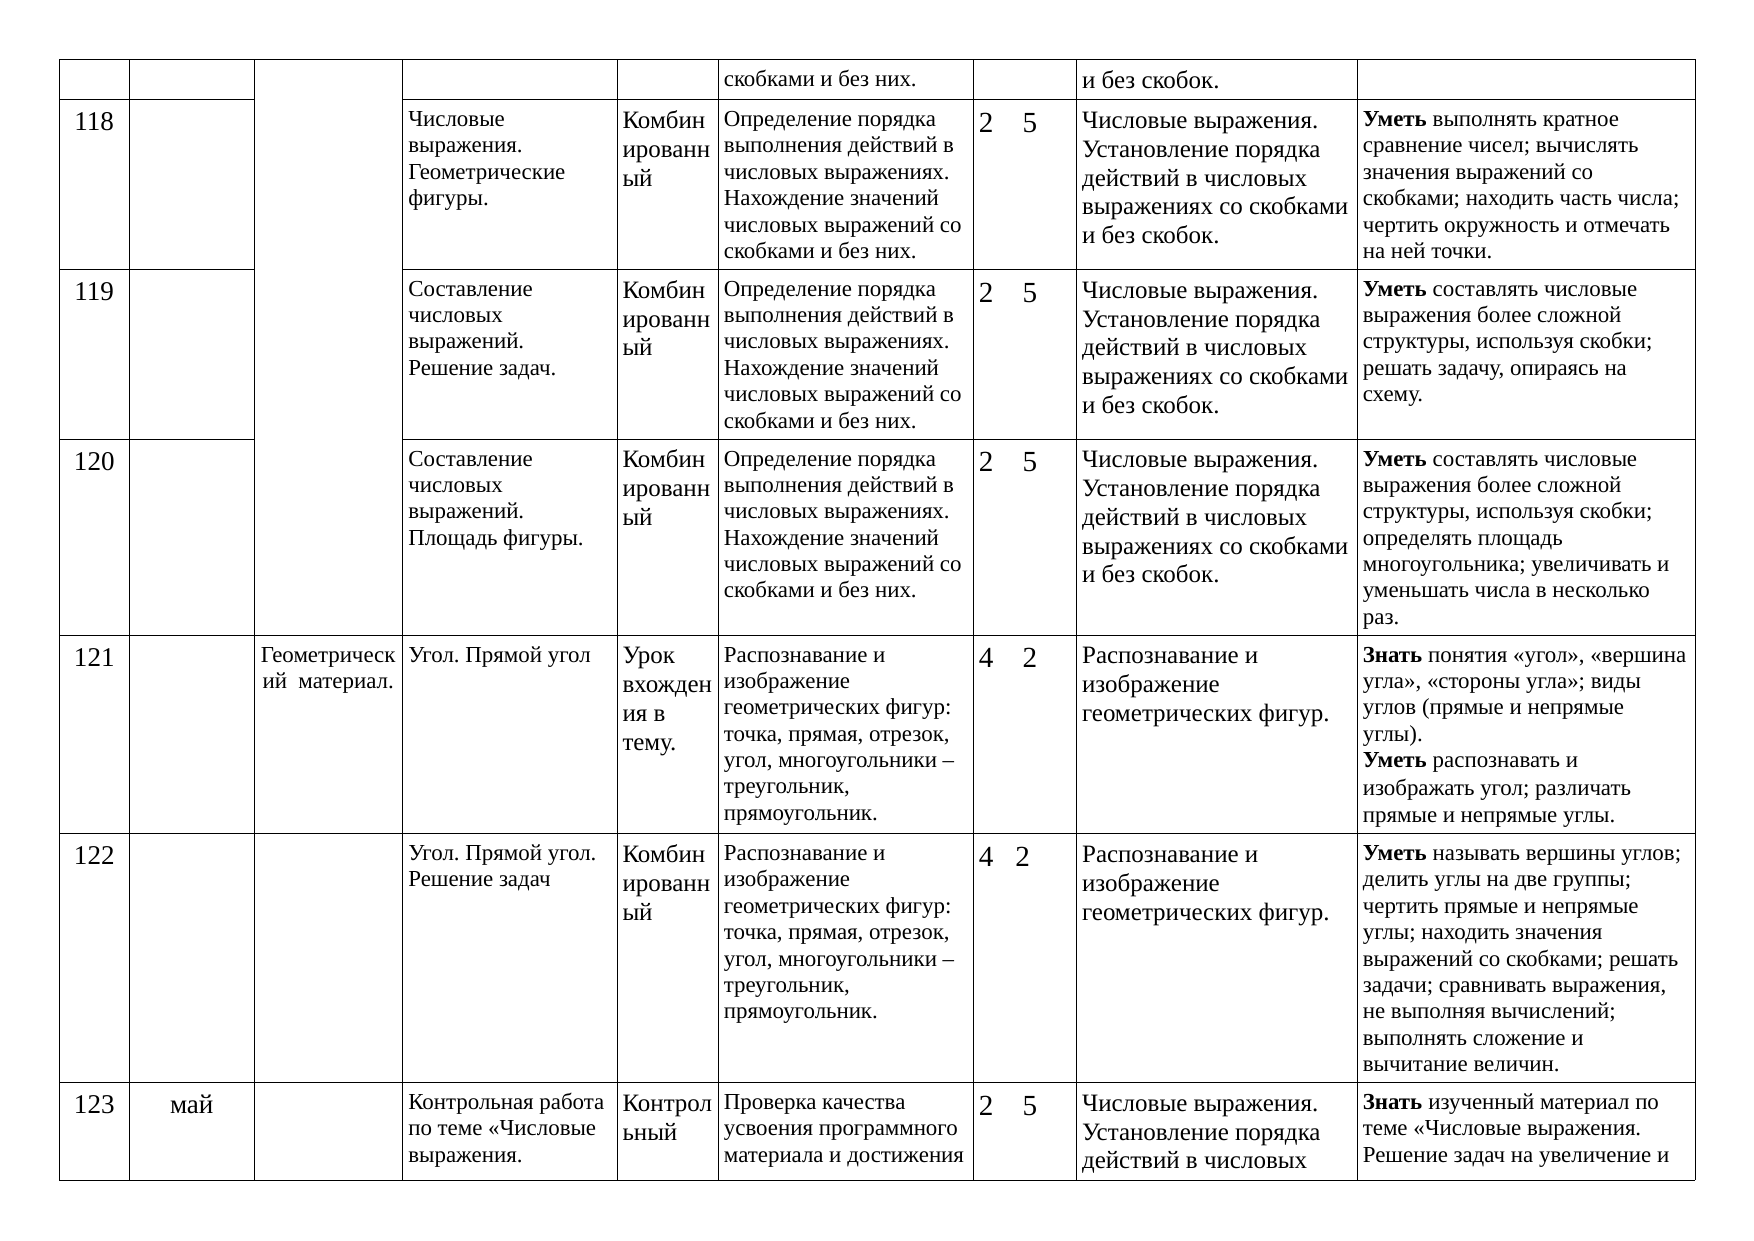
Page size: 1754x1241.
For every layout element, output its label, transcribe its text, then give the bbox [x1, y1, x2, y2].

table_cell [130, 60, 254, 99]
table_cell Распознавание и изображение геометрических фигур. [1077, 636, 1357, 833]
table_cell [130, 440, 254, 635]
table_cell [130, 636, 254, 833]
table_cell Составление числовых выражений. Решение задач. [403, 270, 617, 439]
table_cell 121 [60, 636, 129, 833]
table_cell Распознавание и изображение геометрических фигур. [1077, 834, 1357, 1082]
table_cell 119 [60, 270, 129, 439]
table_cell [255, 60, 402, 635]
table_cell Уметь называть вершины углов; делить углы на две группы; чертить прямые и непрямые углы; находить значения выражений со скобками; решать задачи; сравнивать выражения, не выполняя вычислений; выполнять сложение и вычитание величин. [1358, 834, 1695, 1082]
table_cell май [130, 1083, 254, 1180]
table_cell Определение порядка выполнения действий в числовых выражениях. Нахождение значений числовых выражений со скобками и без них. [719, 100, 973, 269]
table_cell Знать понятия «угол», «вершина угла», «стороны угла»; виды углов (прямые и непрямые углы). Уметь распознавать и изображать угол; различать прямые и непрямые углы. [1358, 636, 1695, 833]
table_cell Комбинированный [618, 834, 718, 1082]
table_cell [403, 60, 617, 99]
table_cell 4 2 [974, 636, 1076, 833]
table_cell Распознавание и изображение геометрических фигур: точка, прямая, отрезок, угол, многоугольники – треугольник, прямоугольник. [719, 834, 973, 1082]
table_cell скобками и без них. [719, 60, 973, 99]
table_cell Контрольная работа по теме «Числовые выражения. [403, 1083, 617, 1180]
table_cell Комбинированный [618, 270, 718, 439]
table_cell 2 5 [974, 270, 1076, 439]
table_cell [618, 60, 718, 99]
table_cell 123 [60, 1083, 129, 1180]
table_cell Угол. Прямой угол [403, 636, 617, 833]
table_cell Контрольный [618, 1083, 718, 1180]
table_cell Составление числовых выражений. Площадь фигуры. [403, 440, 617, 635]
table_cell Распознавание и изображение геометрических фигур: точка, прямая, отрезок, угол, многоугольники – треугольник, прямоугольник. [719, 636, 973, 833]
table_cell 2 5 [974, 100, 1076, 269]
table_cell 4 2 [974, 834, 1076, 1082]
table_cell Знать изученный материал по теме «Числовые выражения. Решение задач на увеличение и [1358, 1083, 1695, 1180]
table_cell 118 [60, 100, 129, 269]
table_cell 2 5 [974, 1083, 1076, 1180]
table_cell Числовые выражения. Установление порядка действий в числовых выражениях со скобками и без скобок. [1077, 440, 1357, 635]
table_cell Числовые выражения. Геометрические фигуры. [403, 100, 617, 269]
table_cell [130, 270, 254, 439]
table_cell [1358, 60, 1695, 99]
table_cell Угол. Прямой угол. Решение задач [403, 834, 617, 1082]
table_cell Комбинированный [618, 440, 718, 635]
table_cell [974, 60, 1076, 99]
table_cell Проверка качества усвоения программного материала и достижения [719, 1083, 973, 1180]
table_cell [130, 834, 254, 1082]
table_cell Уметь составлять числовые выражения более сложной структуры, используя скобки; решать задачу, опираясь на схему. [1358, 270, 1695, 439]
table_cell Геометрический материал. [255, 636, 402, 833]
table_cell [255, 1083, 402, 1180]
table_cell Числовые выражения. Установление порядка действий в числовых выражениях со скобками и без скобок. [1077, 270, 1357, 439]
table_cell Урок вхождения в тему. [618, 636, 718, 833]
table_cell [60, 60, 129, 99]
table_cell [130, 100, 254, 269]
table_cell 122 [60, 834, 129, 1082]
table_cell Уметь составлять числовые выражения более сложной структуры, используя скобки; определять площадь многоугольника; увеличивать и уменьшать числа в несколько раз. [1358, 440, 1695, 635]
table_cell и без скобок. [1077, 60, 1357, 99]
table_cell Числовые выражения. Установление порядка действий в числовых [1077, 1083, 1357, 1180]
table_cell Числовые выражения. Установление порядка действий в числовых выражениях со скобками и без скобок. [1077, 100, 1357, 269]
table_cell Уметь выполнять кратное сравнение чисел; вычислять значения выражений со скобками; находить часть числа; чертить окружность и отмечать на ней точки. [1358, 100, 1695, 269]
table_cell Комбинированный [618, 100, 718, 269]
table_cell Определение порядка выполнения действий в числовых выражениях. Нахождение значений числовых выражений со скобками и без них. [719, 440, 973, 635]
table_cell [255, 834, 402, 1082]
table_cell Определение порядка выполнения действий в числовых выражениях. Нахождение значений числовых выражений со скобками и без них. [719, 270, 973, 439]
table_cell 2 5 [974, 440, 1076, 635]
table_cell 120 [60, 440, 129, 635]
